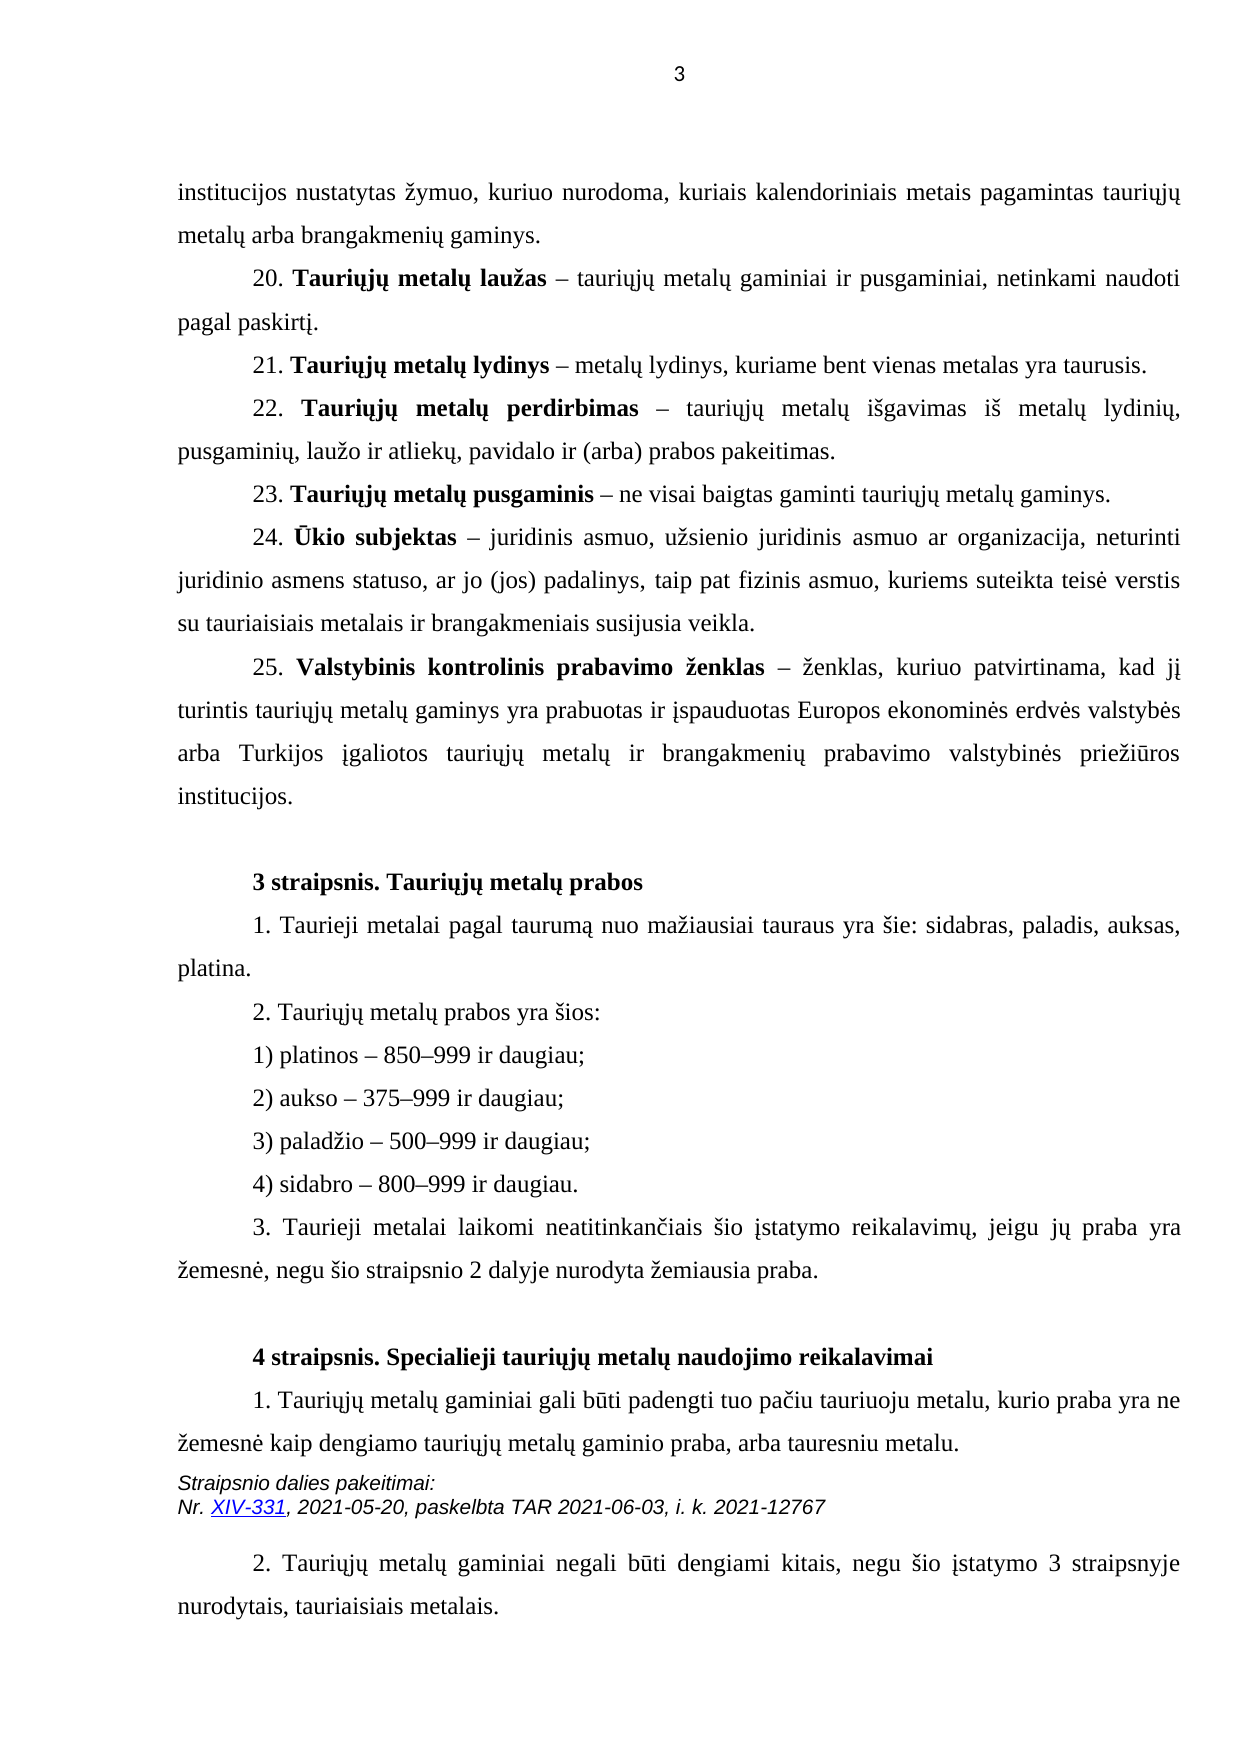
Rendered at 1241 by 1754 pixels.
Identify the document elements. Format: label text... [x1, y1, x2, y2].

text Straipsnio dalies pakeitimai: [177, 1471, 1181, 1495]
text 3) paladžio – 500–999 ir daugiau; [177, 1126, 1181, 1155]
text Nr. XIV-331, 2021-05-20, paskelbta TAR 2021-06-03, i. k. 2021-12767 [177, 1495, 1181, 1519]
text 21. Tauriųjų metalų lydinys – metalų lydinys, kuriame bent vienas metalas yra taurusis. [177, 350, 1181, 378]
text 2) aukso – 375–999 ir daugiau; [177, 1083, 1181, 1112]
text 1. Tauriųjų metalų gaminiai gali būti padengti tuo pačiu tauriuoju metalu, kurio praba yra ne žemesnė kaip dengiamo tauriųjų metalų gaminio praba, arba tauresniu metalu. [177, 1385, 1181, 1457]
text 2. Tauriųjų metalų gaminiai negali būti dengiami kitais, negu šio įstatymo 3 straipsnyje nurodytais, tauriaisiais metalais. [177, 1548, 1181, 1619]
text 4) sidabro – 800–999 ir daugiau. [177, 1169, 1181, 1198]
text 1. Taurieji metalai pagal taurumą nuo mažiausiai tauraus yra šie: sidabras, paladis, auksas, platina. [177, 910, 1181, 982]
text 2. Tauriųjų metalų prabos yra šios: [177, 997, 1181, 1025]
text 3 straipsnis. Tauriųjų metalų prabos [177, 867, 1181, 896]
text 3. Taurieji metalai laikomi neatitinkančiais šio įstatymo reikalavimų, jeigu jų praba yra žemesnė, negu šio straipsnio 2 dalyje nurodyta žemiausia praba. [177, 1212, 1181, 1284]
text 1) platinos – 850–999 ir daugiau; [177, 1040, 1181, 1068]
text 25. Valstybinis kontrolinis prabavimo ženklas – ženklas, kuriuo patvirtinama, kad jį turintis tauriųjų metalų gaminys yra prabuotas ir įspauduotas Europos ekonominės erdvės valstybės arba Turkijos įgaliotos tauriųjų metalų ir brangakmenių prabavimo valstybinės priežiūros institucijos. [177, 652, 1181, 810]
text 4 straipsnis. Specialieji tauriųjų metalų naudojimo reikalavimai [177, 1342, 1181, 1370]
text 20. Tauriųjų metalų laužas – tauriųjų metalų gaminiai ir pusgaminiai, netinkami naudoti pagal paskirtį. [177, 263, 1181, 335]
text 23. Tauriųjų metalų pusgaminis – ne visai baigtas gaminti tauriųjų metalų gaminys. [177, 479, 1181, 508]
text institucijos nustatytas žymuo, kuriuo nurodoma, kuriais kalendoriniais metais pagamintas tauriųjų metalų arba brangakmenių gaminys. [177, 177, 1181, 249]
text 24. Ūkio subjektas – juridinis asmuo, užsienio juridinis asmuo ar organizacija, neturinti juridinio asmens statuso, ar jo (jos) padalinys, taip pat fizinis asmuo, kuriems suteikta teisė verstis su tauriaisiais metalais ir brangakmeniais susijusia veikla. [177, 522, 1181, 637]
text 22. Tauriųjų metalų perdirbimas – tauriųjų metalų išgavimas iš metalų lydinių, pusgaminių, laužo ir atliekų, pavidalo ir (arba) prabos pakeitimas. [177, 393, 1181, 465]
